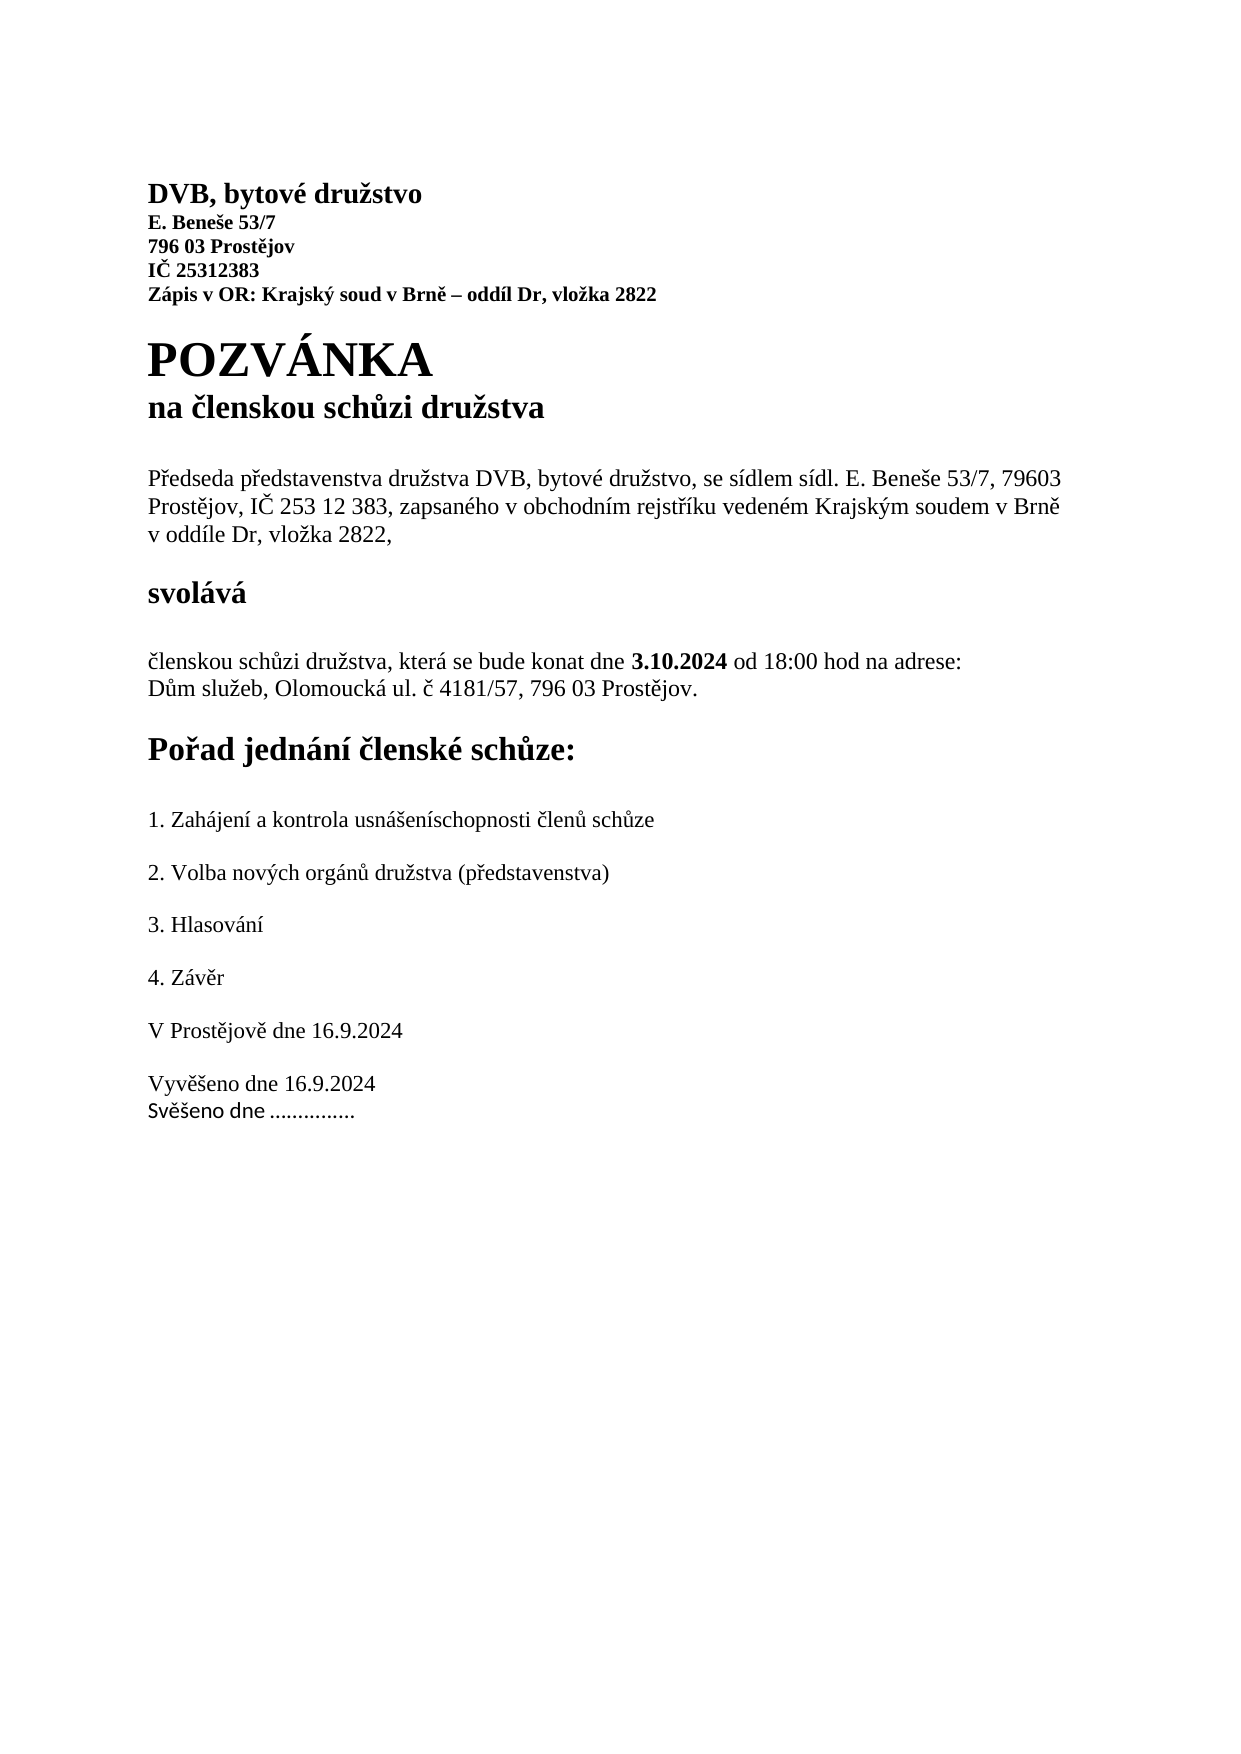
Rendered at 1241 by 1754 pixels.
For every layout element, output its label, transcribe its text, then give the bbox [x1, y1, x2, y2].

text 2. Volba nových orgánů družstva (představenstva) [148, 859, 1093, 885]
text POZVÁNKA [148, 330, 1093, 388]
text svolává [148, 575, 1093, 611]
text Svěšeno dne …............ [148, 1096, 1093, 1124]
text členskou schůzi družstva, která se bude konat dne 3.10.2024 od 18:00 hod na adrese: [148, 647, 1093, 674]
text IČ 25312383 [148, 258, 1093, 282]
text DVB, bytové družstvo [148, 176, 1093, 210]
text Zápis v OR: Krajský soud v Brně – oddíl Dr, vložka 2822 [148, 282, 1093, 306]
text na členskou schůzi družstva [148, 388, 1093, 426]
text Vyvěšeno dne 16.9.2024 [148, 1070, 1093, 1096]
text 796 03 Prostějov [148, 234, 1093, 258]
text 1. Zahájení a kontrola usnášeníschopnosti členů schůze [148, 806, 1093, 832]
text V Prostějově dne 16.9.2024 [148, 1017, 1093, 1043]
text Předseda představenstva družstva DVB, bytové družstvo, se sídlem sídl. E. Beneše 53/7, 79603 Prostějov, IČ 253 12 383, zapsaného v obchodním rejstříku vedeném Krajským soudem v Brně [148, 464, 1093, 519]
text Pořad jednání členské schůze: [148, 729, 1093, 768]
text v oddíle Dr, vložka 2822, [148, 519, 1093, 547]
text Dům služeb, Olomoucká ul. č 4181/57, 796 03 Prostějov. [148, 674, 1093, 702]
text 3. Hlasování [148, 912, 1093, 938]
text 4. Závěr [148, 964, 1093, 991]
text E. Beneše 53/7 [148, 210, 1093, 234]
